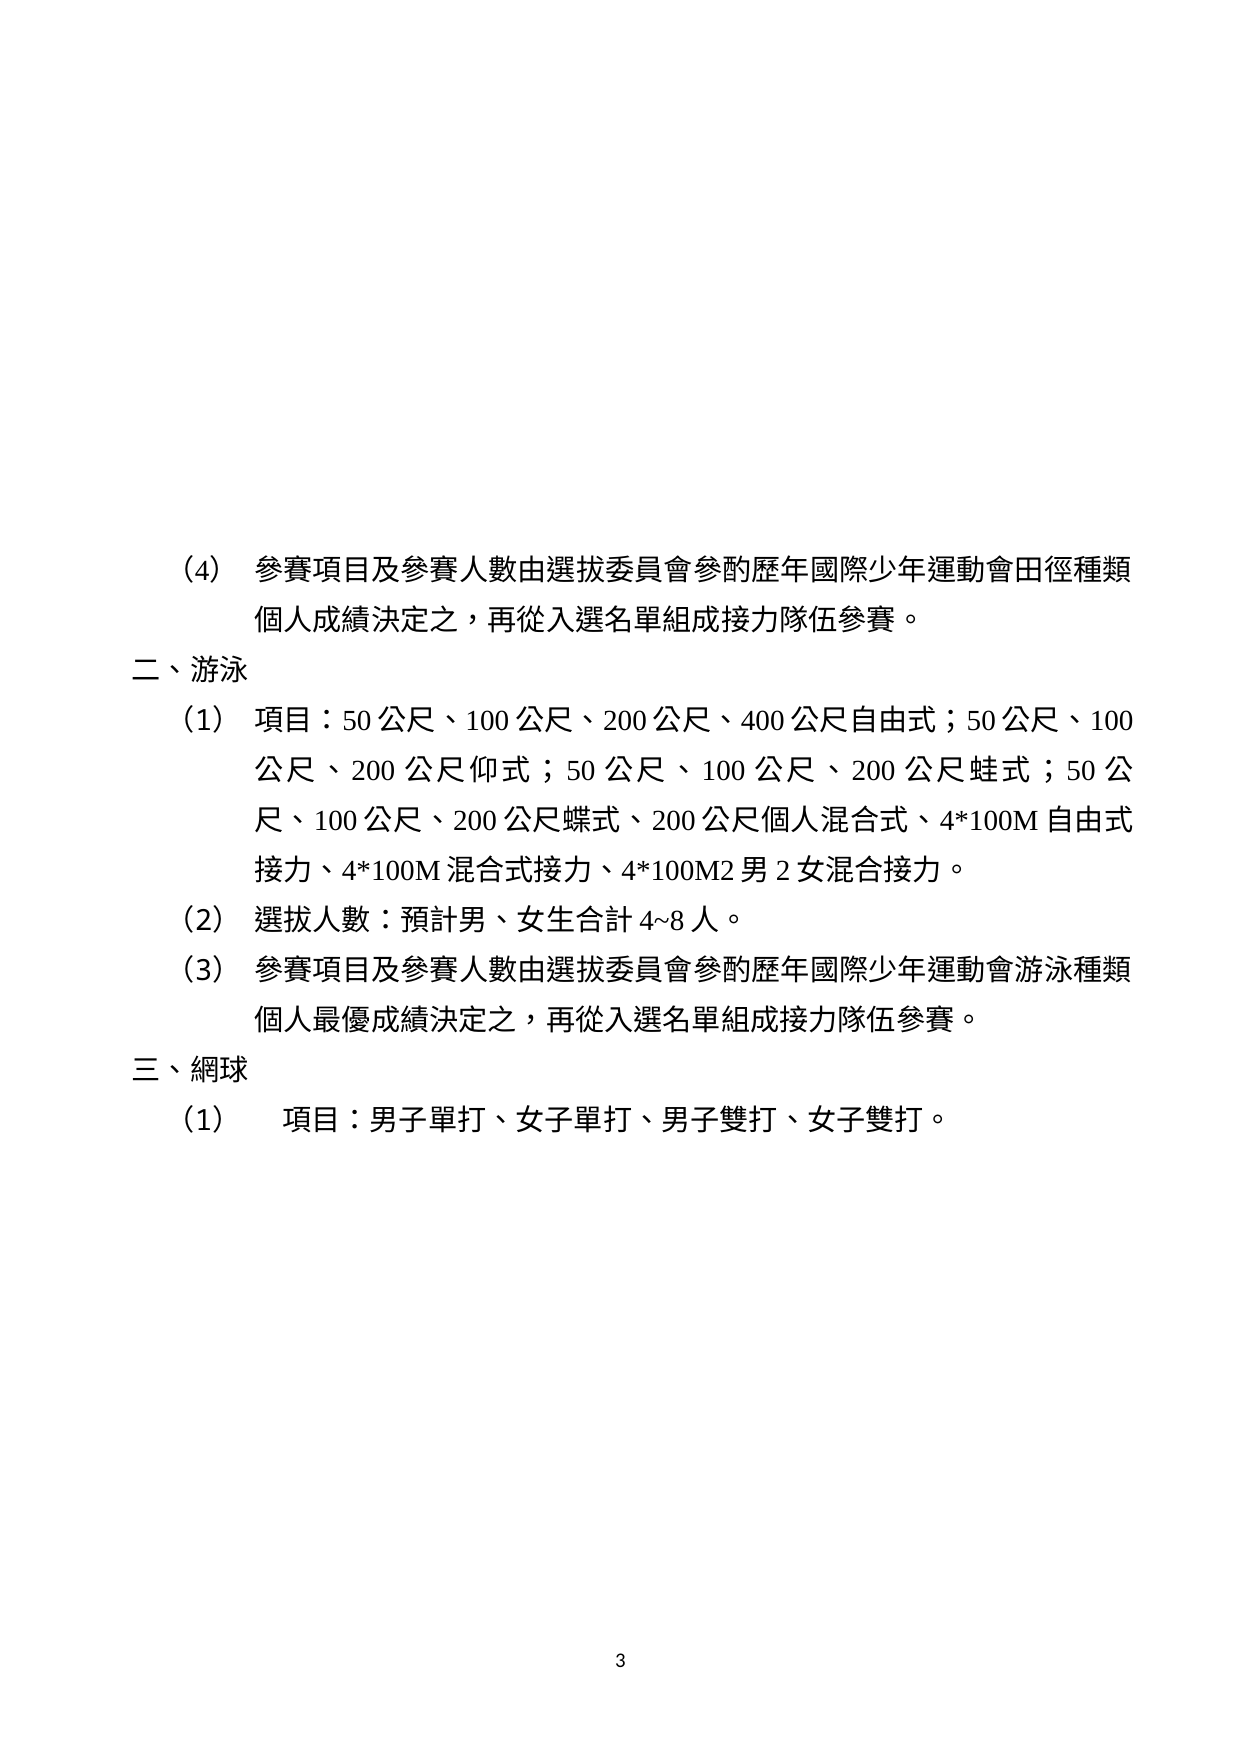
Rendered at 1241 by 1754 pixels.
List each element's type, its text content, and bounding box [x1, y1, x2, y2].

list 選拔人數：預計男、女生合計4~8人。 [165, 891, 1134, 941]
list 項目：男子單打、女子單打、男子雙打、女子雙打。 [165, 1091, 1134, 1141]
list 參賽項目及參賽人數由選拔委員會參酌歷年國際少年運動會田徑種類個人成績決定之，再從入選名單組成接力隊伍參賽。 [165, 541, 1134, 641]
list 參賽項目及參賽人數由選拔委員會參酌歷年國際少年運動會游泳種類個人最優成績決定之，再從入選名單組成接力隊伍參賽。 [165, 941, 1134, 1041]
list 項目：50公尺、100公尺、200公尺、400公尺自由式；50公尺、100公尺、200公尺仰式；50公尺、100公尺、200公尺蛙式；50公尺、100公尺、200公尺蝶式、200公尺個人混合式、4*100M自由式接力、4*100M混合式接力、4*100M2男2女混合接力。 [165, 691, 1134, 891]
text 二、游泳 [131, 641, 1134, 691]
text 三、網球 [131, 1041, 1134, 1091]
